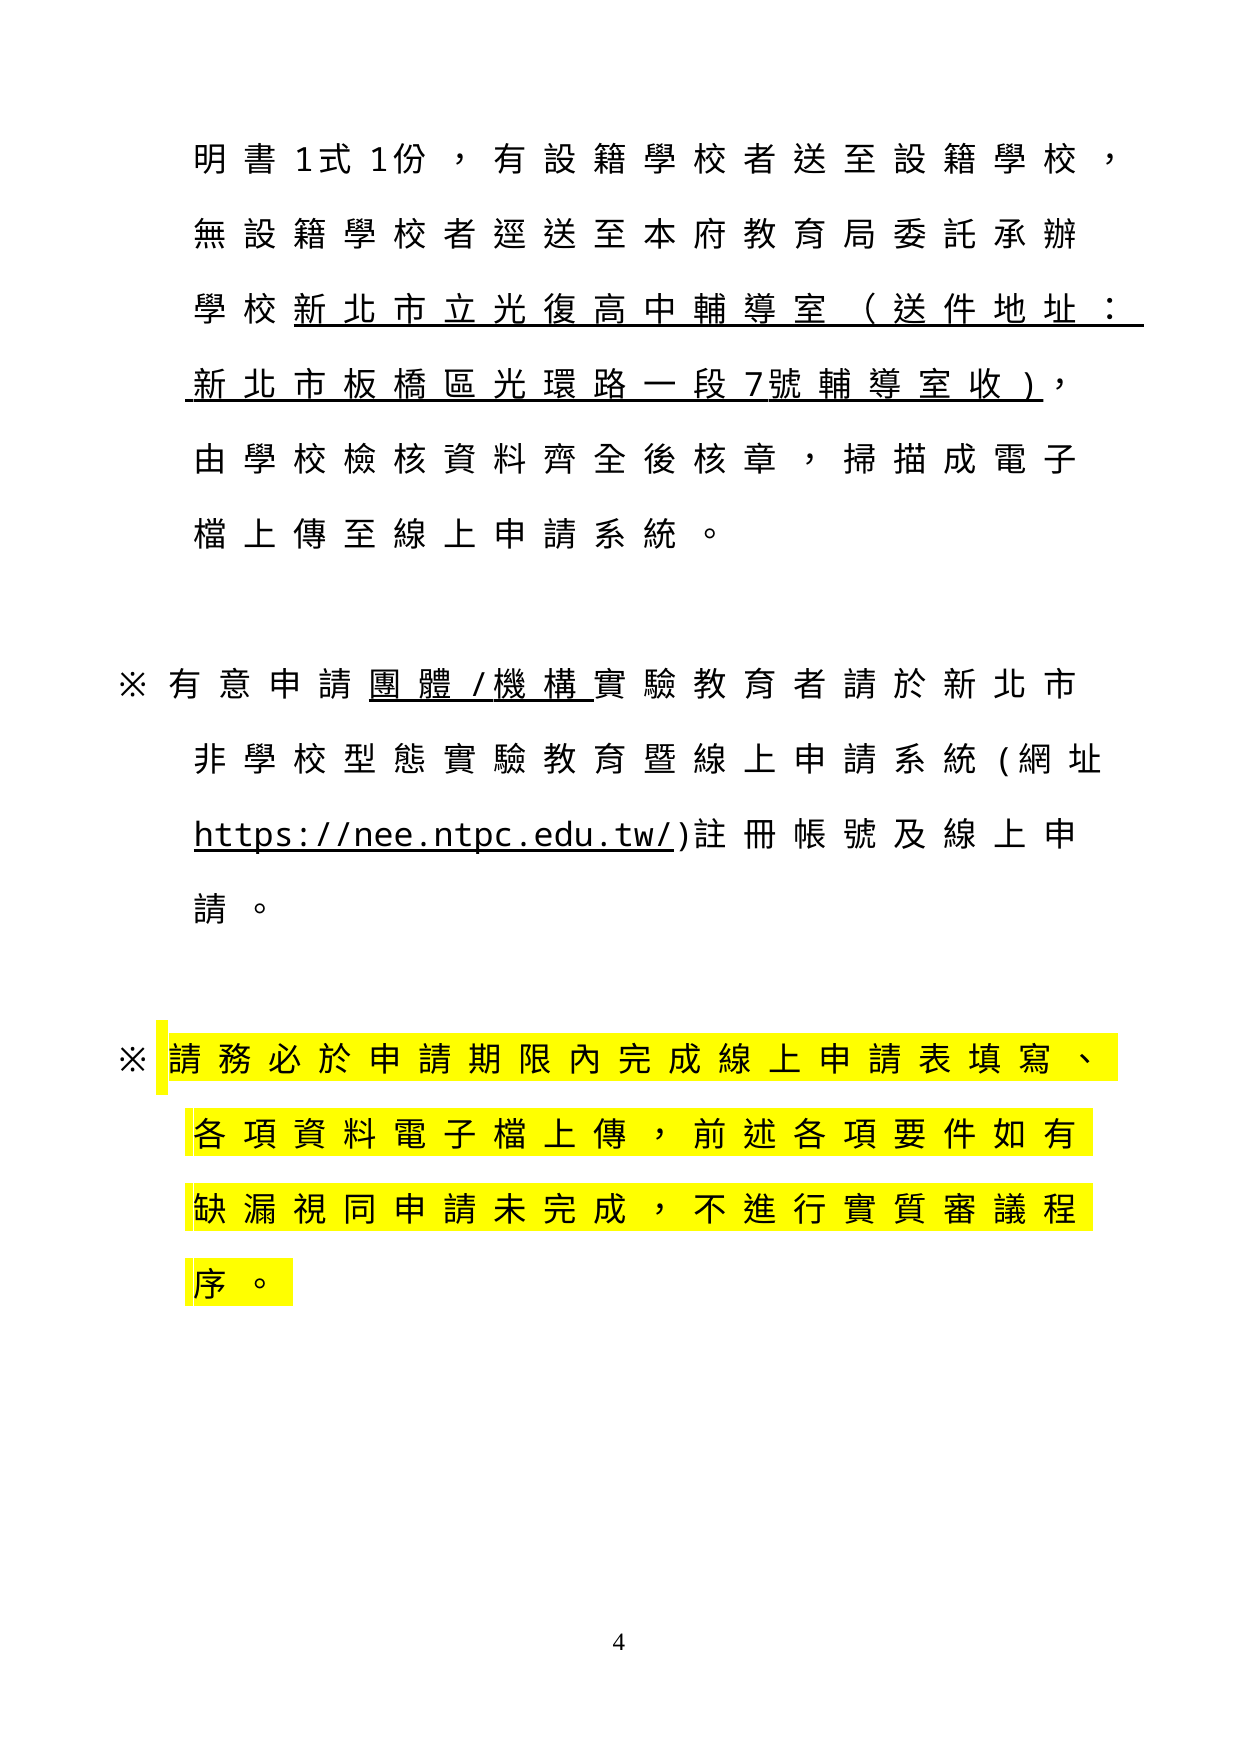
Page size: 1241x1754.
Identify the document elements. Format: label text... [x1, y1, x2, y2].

list 有意申請個人實驗教育者，請於新北市非學校型態實驗教育暨線上申請系統(網址https://nee.ntpc.edu.tw/)註冊帳號及線上申請，並於線上填妥後列印申請表及家長聲明書1式1份，有設籍學校者送至設籍學校，無設籍學校者逕送至本府教育局委託承辦學校新北市立光復高中輔導室（送件地址：新北市板橋區光環路一段7號輔導室收)，由學校檢核資料齊全後核章，掃描成電子檔上傳至線上申請系統。 [118, 120, 1118, 570]
list 有意申請團體/機構實驗教育者請於新北市非學校型態實驗教育暨線上申請系統(網址https://nee.ntpc.edu.tw/)註冊帳號及線上申請。 [118, 645, 1118, 945]
list 請務必於申請期限內完成線上申請表填寫、各項資料電子檔上傳，前述各項要件如有缺漏視同申請未完成，不進行實質審議程序。 [118, 1020, 1118, 1320]
